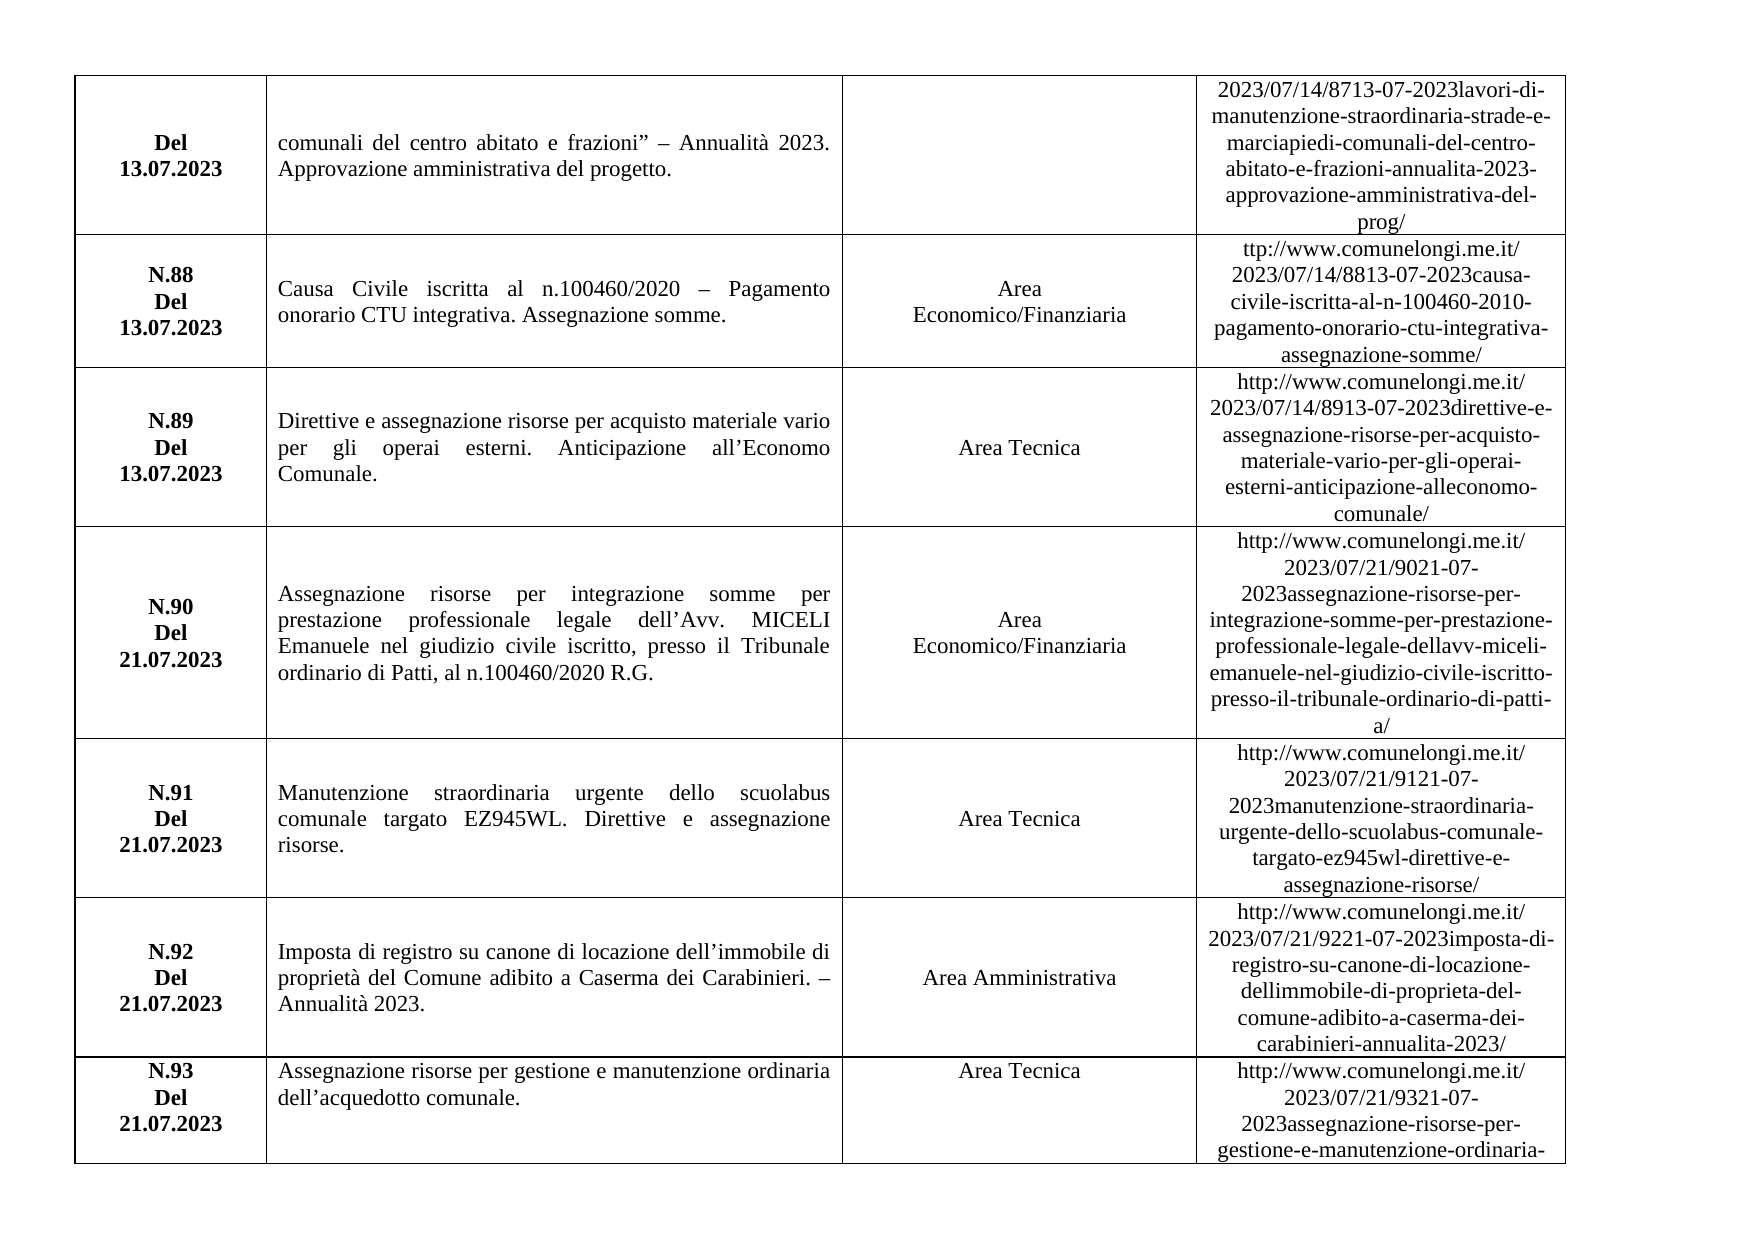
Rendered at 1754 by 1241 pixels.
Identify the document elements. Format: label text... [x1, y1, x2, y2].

table_cell Area Tecnica [843, 368, 1196, 526]
table_cell N.91 Del 21.07.2023 [76, 739, 266, 897]
table_cell http://www.comunelongi.me.it/2023/07/21/9021-07-2023assegnazione-risorse-per-integrazione-somme-per-prestazione-professionale-legale-dellavv-miceli-emanuele-nel-giudizio-civile-iscritto-presso-il-tribunale-ordinario-di-patti-a/ [1197, 527, 1565, 738]
table_cell [843, 76, 1196, 234]
table_cell http://www.comunelongi.me.it/2023/07/21/9121-07-2023manutenzione-straordinaria-urgente-dello-scuolabus-comunale-targato-ez945wl-direttive-e-assegnazione-risorse/ [1197, 739, 1565, 897]
table_cell Causa Civile iscritta al n.100460/2020 – Pagamento onorario CTU integrativa. Assegnazione somme. [267, 235, 842, 367]
table_cell Area Tecnica [843, 1058, 1196, 1163]
table_cell Area Amministrativa [843, 898, 1196, 1056]
table_cell comunali del centro abitato e frazioni” – Annualità 2023. Approvazione amministrativa del progetto. [267, 76, 842, 234]
table_cell Assegnazione risorse per gestione e manutenzione ordinaria dell’acquedotto comunale. [267, 1058, 842, 1163]
table_cell N.93 Del 21.07.2023 [76, 1058, 266, 1163]
table_cell http://www.comunelongi.me.it/2023/07/14/8913-07-2023direttive-e-assegnazione-risorse-per-acquisto-materiale-vario-per-gli-operai-esterni-anticipazione-alleconomo-comunale/ [1197, 368, 1565, 526]
table_cell http://www.comunelongi.me.it/2023/07/21/9321-07-2023assegnazione-risorse-per-gestione-e-manutenzione-ordinaria- [1197, 1058, 1565, 1163]
table_cell Area Economico/Finanziaria [843, 235, 1196, 367]
table_cell N.92 Del 21.07.2023 [76, 898, 266, 1056]
table_cell 2023/07/14/8713-07-2023lavori-di-manutenzione-straordinaria-strade-e-marciapiedi-comunali-del-centro-abitato-e-frazioni-annualita-2023-approvazione-amministrativa-del-prog/ [1197, 76, 1565, 234]
table_cell Imposta di registro su canone di locazione dell’immobile di proprietà del Comune adibito a Caserma dei Carabinieri. – Annualità 2023. [267, 898, 842, 1056]
table_cell N.89 Del 13.07.2023 [76, 368, 266, 526]
table_cell Direttive e assegnazione risorse per acquisto materiale vario per gli operai esterni. Anticipazione all’Economo Comunale. [267, 368, 842, 526]
table_cell Manutenzione straordinaria urgente dello scuolabus comunale targato EZ945WL. Direttive e assegnazione risorse. [267, 739, 842, 897]
table_cell N.88 Del 13.07.2023 [76, 235, 266, 367]
table_cell N.90 Del 21.07.2023 [76, 527, 266, 738]
table_cell http://www.comunelongi.me.it/2023/07/21/9221-07-2023imposta-di-registro-su-canone-di-locazione-dellimmobile-di-proprieta-del-comune-adibito-a-caserma-dei-carabinieri-annualita-2023/ [1197, 898, 1565, 1056]
table_cell Assegnazione risorse per integrazione somme per prestazione professionale legale dell’Avv. MICELI Emanuele nel giudizio civile iscritto, presso il Tribunale ordinario di Patti, al n.100460/2020 R.G. [267, 527, 842, 738]
table_cell Area Tecnica [843, 739, 1196, 897]
table_cell Area Economico/Finanziaria [843, 527, 1196, 738]
table_cell ttp://www.comunelongi.me.it/2023/07/14/8813-07-2023causa-civile-iscritta-al-n-100460-2010-pagamento-onorario-ctu-integrativa-assegnazione-somme/ [1197, 235, 1565, 367]
table_cell Del 13.07.2023 [76, 76, 266, 234]
